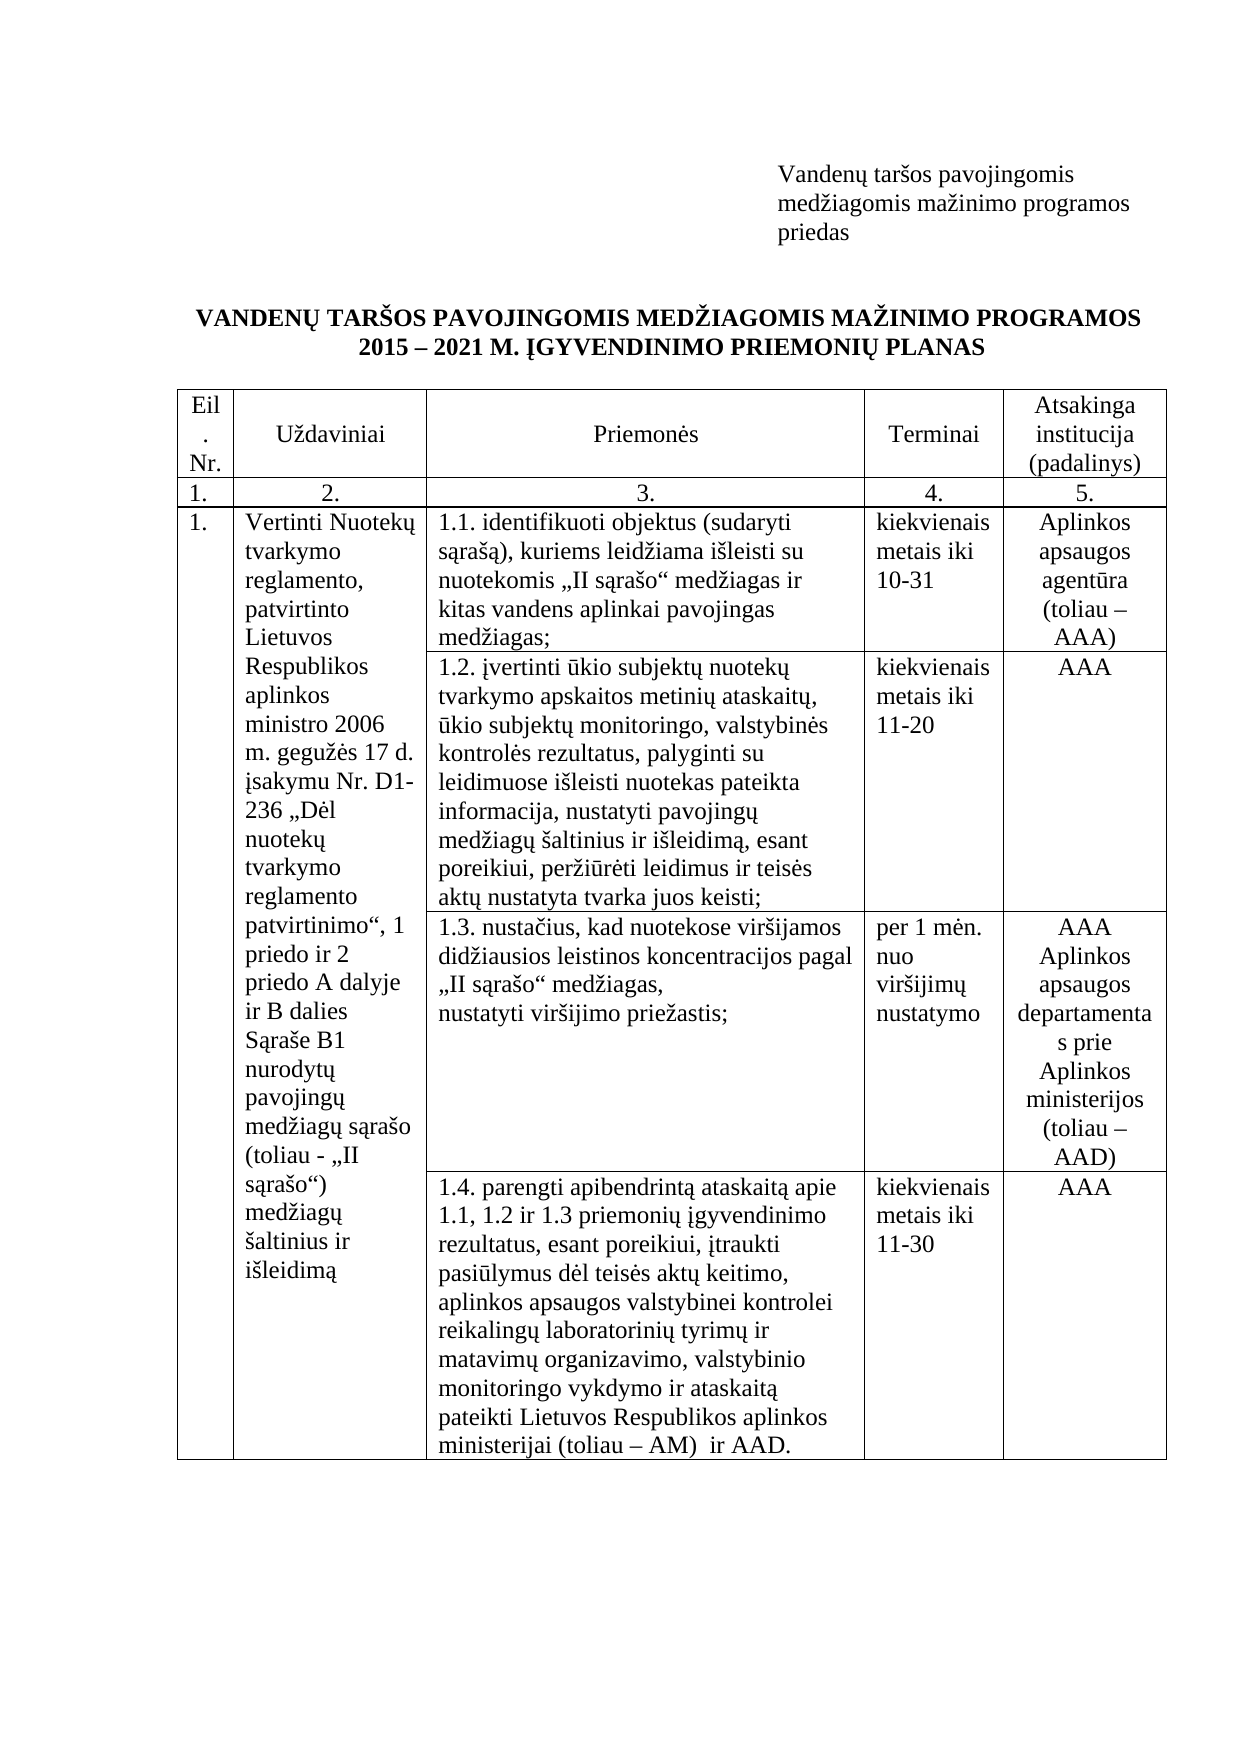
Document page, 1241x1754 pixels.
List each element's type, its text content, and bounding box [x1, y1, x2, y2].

text VANDENŲ TARŠOS PAVOJINGOMIS MEDŽIAGOMIS MAŽINIMO PROGRAMOS 2015 – 2021 m. ĮGYVENDINIMO PRIEMONIŲ PLANAS [177, 303, 1166, 361]
text medžiagomis mažinimo programos [177, 188, 1166, 217]
text priedas [177, 217, 1166, 246]
table_cell AAA [1004, 1172, 1166, 1459]
table_header Atsakinga institucija (padalinys) [1004, 390, 1166, 477]
text Vandenų taršos pavojingomis [177, 159, 1166, 188]
table_header Uždaviniai [234, 390, 426, 477]
table_cell kiekvienais metais iki 11-30 [865, 1172, 1003, 1459]
table_cell 1. [178, 478, 233, 506]
table_cell AAA [1004, 652, 1166, 911]
table_cell 1.3. nustačius, kad nuotekose viršijamos didžiausios leistinos koncentracijos pagal „II sąrašo“ medžiagas, nustatyti viršijimo priežastis; [427, 912, 864, 1171]
table_cell 1.4. parengti apibendrintą ataskaitą apie 1.1, 1.2 ir 1.3 priemonių įgyvendinimo rezultatus, esant poreikiui, įtraukti pasiūlymus dėl teisės aktų keitimo, aplinkos apsaugos valstybinei kontrolei reikalingų laboratorinių tyrimų ir matavimų organizavimo, valstybinio monitoringo vykdymo ir ataskaitą pateikti Lietuvos Respublikos aplinkos ministerijai (toliau – AM) ir AAD. [427, 1172, 864, 1459]
table_cell per 1 mėn. nuo viršijimų nustatymo [865, 912, 1003, 1171]
table_cell Aplinkos apsaugos agentūra (toliau – AAA) [1004, 508, 1166, 651]
table_cell 2. [234, 478, 426, 506]
table_header Terminai [865, 390, 1003, 477]
table_header Priemonės [427, 390, 864, 477]
table_cell 1. [178, 508, 233, 1459]
table_cell 3. [427, 478, 864, 506]
table_header Eil. Nr. [178, 390, 233, 477]
table_cell 1.2. įvertinti ūkio subjektų nuotekų tvarkymo apskaitos metinių ataskaitų, ūkio subjektų monitoringo, valstybinės kontrolės rezultatus, palyginti su leidimuose išleisti nuotekas pateikta informacija, nustatyti pavojingų medžiagų šaltinius ir išleidimą, esant poreikiui, peržiūrėti leidimus ir teisės aktų nustatyta tvarka juos keisti; [427, 652, 864, 911]
table_cell kiekvienais metais iki 11-20 [865, 652, 1003, 911]
table_cell 4. [865, 478, 1003, 506]
table_cell Vertinti Nuotekų tvarkymo reglamento, patvirtinto Lietuvos Respublikos aplinkos ministro 2006 m. gegužės 17 d. įsakymu Nr. D1-236 „Dėl nuotekų tvarkymo reglamento patvirtinimo“, 1 priedo ir 2 priedo A dalyje ir B dalies Sąraše B1 nurodytų pavojingų medžiagų sąrašo (toliau - „II sąrašo“) medžiagų šaltinius ir išleidimą [234, 508, 426, 1459]
table_cell kiekvienais metais iki 10-31 [865, 508, 1003, 651]
table_cell AAA Aplinkos apsaugos departamentas prie Aplinkos ministerijos (toliau – AAD) [1004, 912, 1166, 1171]
table_cell 1.1. identifikuoti objektus (sudaryti sąrašą), kuriems leidžiama išleisti su nuotekomis „II sąrašo“ medžiagas ir kitas vandens aplinkai pavojingas medžiagas; [427, 508, 864, 651]
table_cell 5. [1004, 478, 1166, 506]
